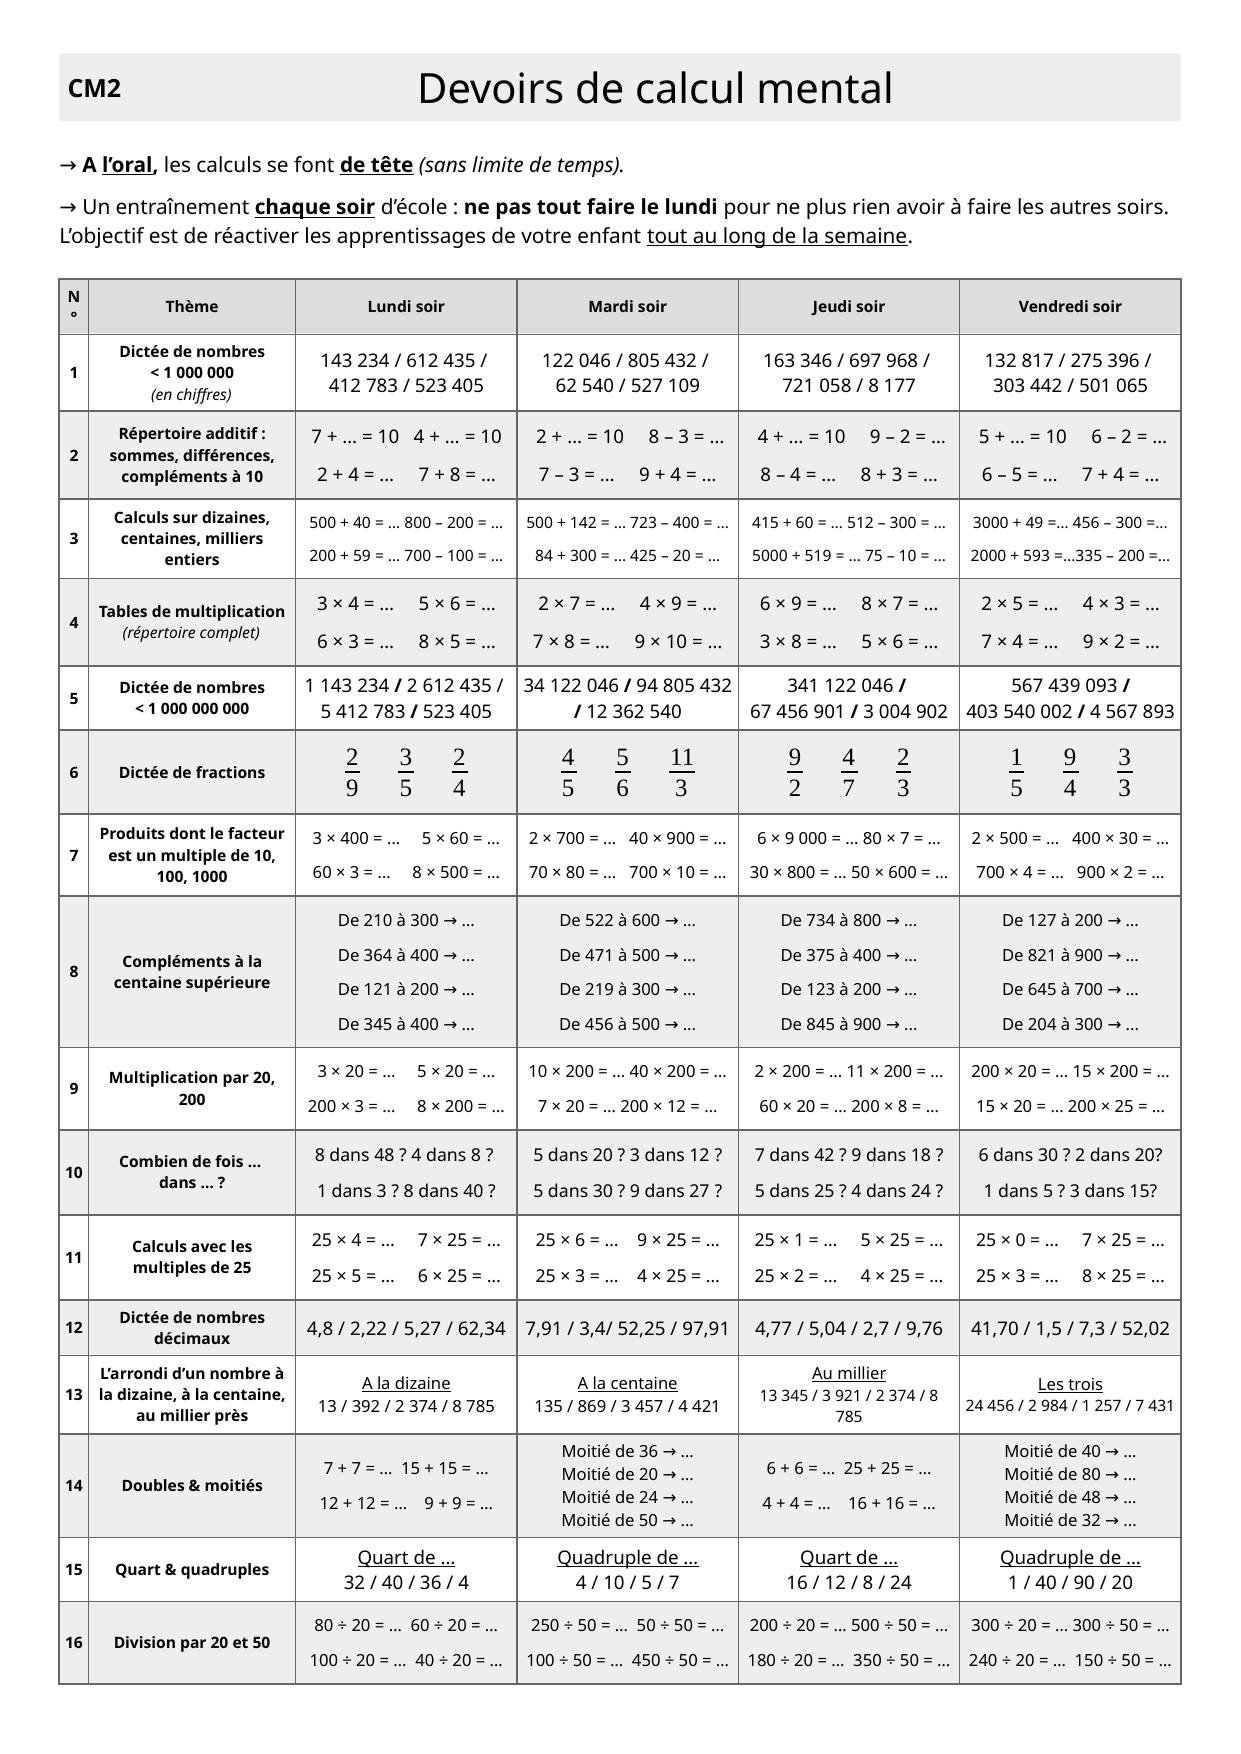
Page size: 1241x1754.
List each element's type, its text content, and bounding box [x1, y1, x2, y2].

table_cell Quart de … 16 / 12 / 8 / 24 [739, 1538, 959, 1601]
table_cell 7 dans 42 ? 9 dans 18 ? 5 dans 25 ? 4 dans 24 ? [739, 1131, 959, 1214]
table_cell Doubles & moitiés [89, 1435, 295, 1537]
table_cell De 127 à 200 → … De 821 à 900 → … De 645 à 700 → … De 204 à 300 → ... [960, 897, 1180, 1047]
table_cell 6 [60, 731, 88, 813]
table_header Mardi soir [518, 280, 738, 333]
table_cell Compléments à la centaine supérieure [89, 897, 295, 1047]
table_cell 500 + 142 = … 723 – 400 = … 84 + 300 = … 425 – 20 = … [518, 500, 738, 577]
table_cell 2 × 5 = … 4 × 3 = … 7 × 4 = … 9 × 2 = … [960, 579, 1180, 665]
table_cell Dictée de nombres < 1 000 000 (en chiffres) [89, 335, 295, 410]
table_header Thème [89, 280, 295, 333]
table_cell Quart de … 32 / 40 / 36 / 4 [296, 1538, 516, 1601]
table_cell Calculs avec les multiples de 25 [89, 1216, 295, 1299]
table_cell 11 [60, 1216, 88, 1299]
table_cell 7 + … = 10 4 + … = 10 2 + 4 = … 7 + 8 = … [296, 412, 516, 498]
table_cell 25 × 4 = … 7 × 25 = … 25 × 5 = … 6 × 25 = … [296, 1216, 516, 1299]
table_cell 25 × 1 = … 5 × 25 = … 25 × 2 = … 4 × 25 = … [739, 1216, 959, 1299]
table_cell 2 [60, 412, 88, 498]
table_cell De 522 à 600 → … De 471 à 500 → … De 219 à 300 → … De 456 à 500 → ... [518, 897, 738, 1047]
table_cell Moitié de 40 → … Moitié de 80 → … Moitié de 48 → … Moitié de 32 → ... [960, 1435, 1180, 1537]
table_cell 250 ÷ 50 = … 50 ÷ 50 = … 100 ÷ 50 = … 450 ÷ 50 = … [518, 1602, 738, 1683]
table_header Vendredi soir [960, 280, 1180, 333]
text → A l’oral, les calculs se font de tête (sans limite de temps). [59, 150, 1181, 178]
table_cell L’arrondi d’un nombre à la dizaine, à la centaine, au millier près [89, 1356, 295, 1433]
table_cell 7,91 / 3,4/ 52,25 / 97,91 [518, 1301, 738, 1354]
table_cell [518, 731, 738, 813]
table_cell 415 + 60 = … 512 – 300 = … 5000 + 519 = … 75 – 10 = … [739, 500, 959, 577]
table_cell 7 + 7 = … 15 + 15 = … 12 + 12 = … 9 + 9 = … [296, 1435, 516, 1537]
table_cell 34 122 046 / 94 805 432 / 12 362 540 [518, 667, 738, 729]
table_cell 4,77 / 5,04 / 2,7 / 9,76 [739, 1301, 959, 1354]
table_cell Calculs sur dizaines, centaines, milliers entiers [89, 500, 295, 577]
table_cell 9 [60, 1048, 88, 1129]
table_cell 122 046 / 805 432 / 62 540 / 527 109 [518, 335, 738, 410]
table_cell Combien de fois … dans … ? [89, 1131, 295, 1214]
table_cell 2 × 500 = … 400 × 30 = … 700 × 4 = … 900 × 2 = … [960, 815, 1180, 895]
table_cell 25 × 0 = … 7 × 25 = … 25 × 3 = … 8 × 25 = … [960, 1216, 1180, 1299]
table_cell 3 × 20 = … 5 × 20 = … 200 × 3 = … 8 × 200 = … [296, 1048, 516, 1129]
table_cell Quadruple de … 4 / 10 / 5 / 7 [518, 1538, 738, 1601]
table_cell 143 234 / 612 435 / 412 783 / 523 405 [296, 335, 516, 410]
table_cell 25 × 6 = … 9 × 25 = … 25 × 3 = … 4 × 25 = … [518, 1216, 738, 1299]
table_cell 567 439 093 / 403 540 002 / 4 567 893 [960, 667, 1180, 729]
table_cell 12 [60, 1301, 88, 1354]
table_cell Multiplication par 20, 200 [89, 1048, 295, 1129]
table_cell 4 + … = 10 9 – 2 = … 8 – 4 = … 8 + 3 = … [739, 412, 959, 498]
table_cell Répertoire additif : sommes, différences, compléments à 10 [89, 412, 295, 498]
table_cell Tables de multiplication (répertoire complet) [89, 579, 295, 665]
table_cell A la centaine 135 / 869 / 3 457 / 4 421 [518, 1356, 738, 1433]
table_cell Les trois 24 456 / 2 984 / 1 257 / 7 431 [960, 1356, 1180, 1433]
table_cell 200 ÷ 20 = … 500 ÷ 50 = … 180 ÷ 20 = … 350 ÷ 50 = … [739, 1602, 959, 1683]
table_cell Dictée de nombres décimaux [89, 1301, 295, 1354]
table_cell [739, 731, 959, 813]
table_cell [296, 731, 516, 813]
table_cell 7 [60, 815, 88, 895]
table_cell 16 [60, 1602, 88, 1683]
table_cell 14 [60, 1435, 88, 1537]
table_cell 2 × 7 = … 4 × 9 = … 7 × 8 = … 9 × 10 = … [518, 579, 738, 665]
table_cell 3 [60, 500, 88, 577]
table_cell 6 dans 30 ? 2 dans 20? 1 dans 5 ? 3 dans 15? [960, 1131, 1180, 1214]
table_cell 6 × 9 = … 8 × 7 = … 3 × 8 = … 5 × 6 = … [739, 579, 959, 665]
table_cell 8 [60, 897, 88, 1047]
table_cell 8 dans 48 ? 4 dans 8 ? 1 dans 3 ? 8 dans 40 ? [296, 1131, 516, 1214]
table_cell 15 [60, 1538, 88, 1601]
table_cell 3 × 400 = … 5 × 60 = … 60 × 3 = … 8 × 500 = … [296, 815, 516, 895]
table_cell 4,8 / 2,22 / 5,27 / 62,34 [296, 1301, 516, 1354]
table_cell 132 817 / 275 396 / 303 442 / 501 065 [960, 335, 1180, 410]
table_cell 1 143 234 / 2 612 435 / 5 412 783 / 523 405 [296, 667, 516, 729]
table_cell 5 [60, 667, 88, 729]
table_cell 341 122 046 / 67 456 901 / 3 004 902 [739, 667, 959, 729]
table_header Lundi soir [296, 280, 516, 333]
table_cell Quadruple de … 1 / 40 / 90 / 20 [960, 1538, 1180, 1601]
table_cell 163 346 / 697 968 / 721 058 / 8 177 [739, 335, 959, 410]
table_cell 10 [60, 1131, 88, 1214]
table_cell 3000 + 49 =… 456 – 300 =... 2000 + 593 =…335 – 200 =… [960, 500, 1180, 577]
table_cell 3 × 4 = … 5 × 6 = … 6 × 3 = … 8 × 5 = … [296, 579, 516, 665]
table_cell 5 + … = 10 6 – 2 = … 6 – 5 = … 7 + 4 = … [960, 412, 1180, 498]
table_cell 6 × 9 000 = … 80 × 7 = … 30 × 800 = … 50 × 600 = … [739, 815, 959, 895]
table_cell Division par 20 et 50 [89, 1602, 295, 1683]
table_cell 5 dans 20 ? 3 dans 12 ? 5 dans 30 ? 9 dans 27 ? [518, 1131, 738, 1214]
table_cell 300 ÷ 20 = … 300 ÷ 50 = … 240 ÷ 20 = … 150 ÷ 50 = … [960, 1602, 1180, 1683]
table_cell Dictée de nombres < 1 000 000 000 [89, 667, 295, 729]
table_cell 80 ÷ 20 = … 60 ÷ 20 = … 100 ÷ 20 = … 40 ÷ 20 = … [296, 1602, 516, 1683]
table_cell 2 × 200 = … 11 × 200 = … 60 × 20 = … 200 × 8 = … [739, 1048, 959, 1129]
table_cell Dictée de fractions [89, 731, 295, 813]
table_cell 41,70 / 1,5 / 7,3 / 52,02 [960, 1301, 1180, 1354]
table_header N° [60, 280, 88, 333]
table_cell 200 × 20 = … 15 × 200 = … 15 × 20 = … 200 × 25 = … [960, 1048, 1180, 1129]
table_header Devoirs de calcul mental [129, 53, 1181, 121]
table_cell De 210 à 300 → … De 364 à 400 → … De 121 à 200 → … De 345 à 400 → ... [296, 897, 516, 1047]
table_cell Quart & quadruples [89, 1538, 295, 1601]
text → Un entraînement chaque soir d’école : ne pas tout faire le lundi pour ne plus rien avoir à faire les autres soirs. L’objectif est de réactiver les apprentissages de votre enfant tout au long de la semaine. [59, 192, 1181, 249]
table_cell Produits dont le facteur est un multiple de 10, 100, 1000 [89, 815, 295, 895]
table_cell 4 [60, 579, 88, 665]
table_cell 6 + 6 = … 25 + 25 = … 4 + 4 = … 16 + 16 = … [739, 1435, 959, 1537]
table_cell A la dizaine 13 / 392 / 2 374 / 8 785 [296, 1356, 516, 1433]
table_cell 2 × 700 = … 40 × 900 = … 70 × 80 = … 700 × 10 = … [518, 815, 738, 895]
table_cell [960, 731, 1180, 813]
table_cell 1 [60, 335, 88, 410]
table_cell 13 [60, 1356, 88, 1433]
table_cell 10 × 200 = … 40 × 200 = … 7 × 20 = … 200 × 12 = … [518, 1048, 738, 1129]
table_cell Moitié de 36 → … Moitié de 20 → … Moitié de 24 → … Moitié de 50 → ... [518, 1435, 738, 1537]
table_cell 2 + … = 10 8 – 3 = … 7 – 3 = … 9 + 4 = … [518, 412, 738, 498]
table_cell Au millier 13 345 / 3 921 / 2 374 / 8 785 [739, 1356, 959, 1433]
table_header Jeudi soir [739, 280, 959, 333]
table_header CM2 [59, 53, 129, 121]
table_cell 500 + 40 = … 800 – 200 = … 200 + 59 = … 700 – 100 = … [296, 500, 516, 577]
table_cell De 734 à 800 → … De 375 à 400 → … De 123 à 200 → … De 845 à 900 → ... [739, 897, 959, 1047]
